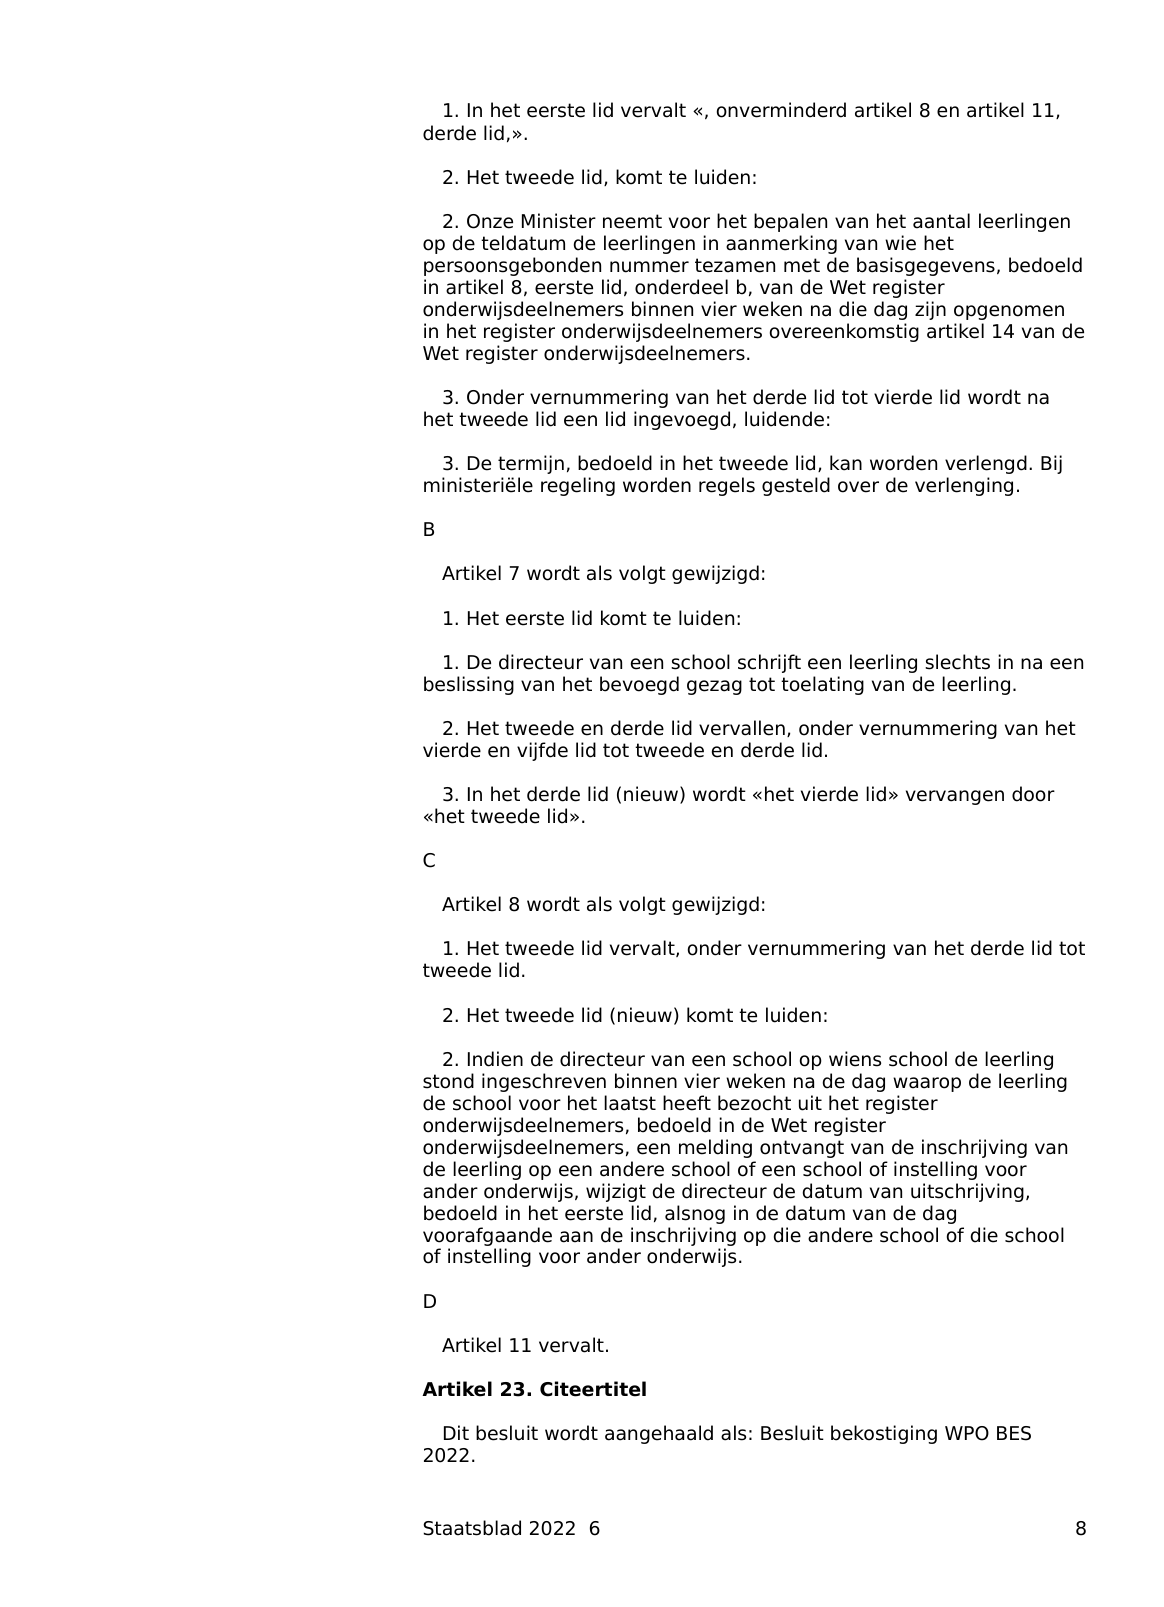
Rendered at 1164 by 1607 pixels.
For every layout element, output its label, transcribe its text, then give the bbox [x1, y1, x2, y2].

text 2. Het tweede lid (nieuw) komt te luiden: [422, 1004, 1087, 1026]
text 3. De termijn, bedoeld in het tweede lid, kan worden verlengd. Bij ministeriële regeling worden regels gesteld over de verlenging. [422, 453, 1087, 497]
text 2. Onze Minister neemt voor het bepalen van het aantal leerlingen op de teldatum de leerlingen in aanmerking van wie het persoonsgebonden nummer tezamen met de basisgegevens, bedoeld in artikel 8, eerste lid, onderdeel b, van de Wet register onderwijsdeelnemers binnen vier weken na die dag zijn opgenomen in het register onderwijsdeelnemers overeenkomstig artikel 14 van de Wet register onderwijsdeelnemers. [422, 211, 1087, 364]
text Artikel 8 wordt als volgt gewijzigd: [422, 894, 1087, 916]
text 1. De directeur van een school schrijft een leerling slechts in na een beslissing van het bevoegd gezag tot toelating van de leerling. [422, 652, 1087, 696]
subtitle Artikel 23. Citeertitel [422, 1379, 1087, 1401]
text C [422, 850, 1087, 872]
text 2. Indien de directeur van een school op wiens school de leerling stond ingeschreven binnen vier weken na de dag waarop de leerling de school voor het laatst heeft bezocht uit het register onderwijsdeelnemers, bedoeld in de Wet register onderwijsdeelnemers, een melding ontvangt van de inschrijving van de leerling op een andere school of een school of instelling voor ander onderwijs, wijzigt de directeur de datum van uitschrijving, bedoeld in het eerste lid, alsnog in de datum van de dag voorafgaande aan de inschrijving op die andere school of die school of instelling voor ander onderwijs. [422, 1049, 1087, 1268]
text 3. In het derde lid (nieuw) wordt «het vierde lid» vervangen door «het tweede lid». [422, 784, 1087, 828]
text 2. Het tweede lid, komt te luiden: [422, 167, 1087, 188]
text 2. Het tweede en derde lid vervallen, onder vernummering van het vierde en vijfde lid tot tweede en derde lid. [422, 718, 1087, 762]
text B [422, 519, 1087, 541]
text Artikel 7 wordt als volgt gewijzigd: [422, 563, 1087, 585]
text 1. In het eerste lid vervalt «, onverminderd artikel 8 en artikel 11, derde lid,». [422, 100, 1087, 144]
text 1. Het tweede lid vervalt, onder vernummering van het derde lid tot tweede lid. [422, 938, 1087, 982]
text Dit besluit wordt aangehaald als: Besluit bekostiging WPO BES 2022. [422, 1423, 1087, 1467]
text D [422, 1291, 1087, 1313]
text Artikel 11 vervalt. [422, 1335, 1087, 1357]
text 1. Het eerste lid komt te luiden: [422, 607, 1087, 629]
text 3. Onder vernummering van het derde lid tot vierde lid wordt na het tweede lid een lid ingevoegd, luidende: [422, 387, 1087, 431]
